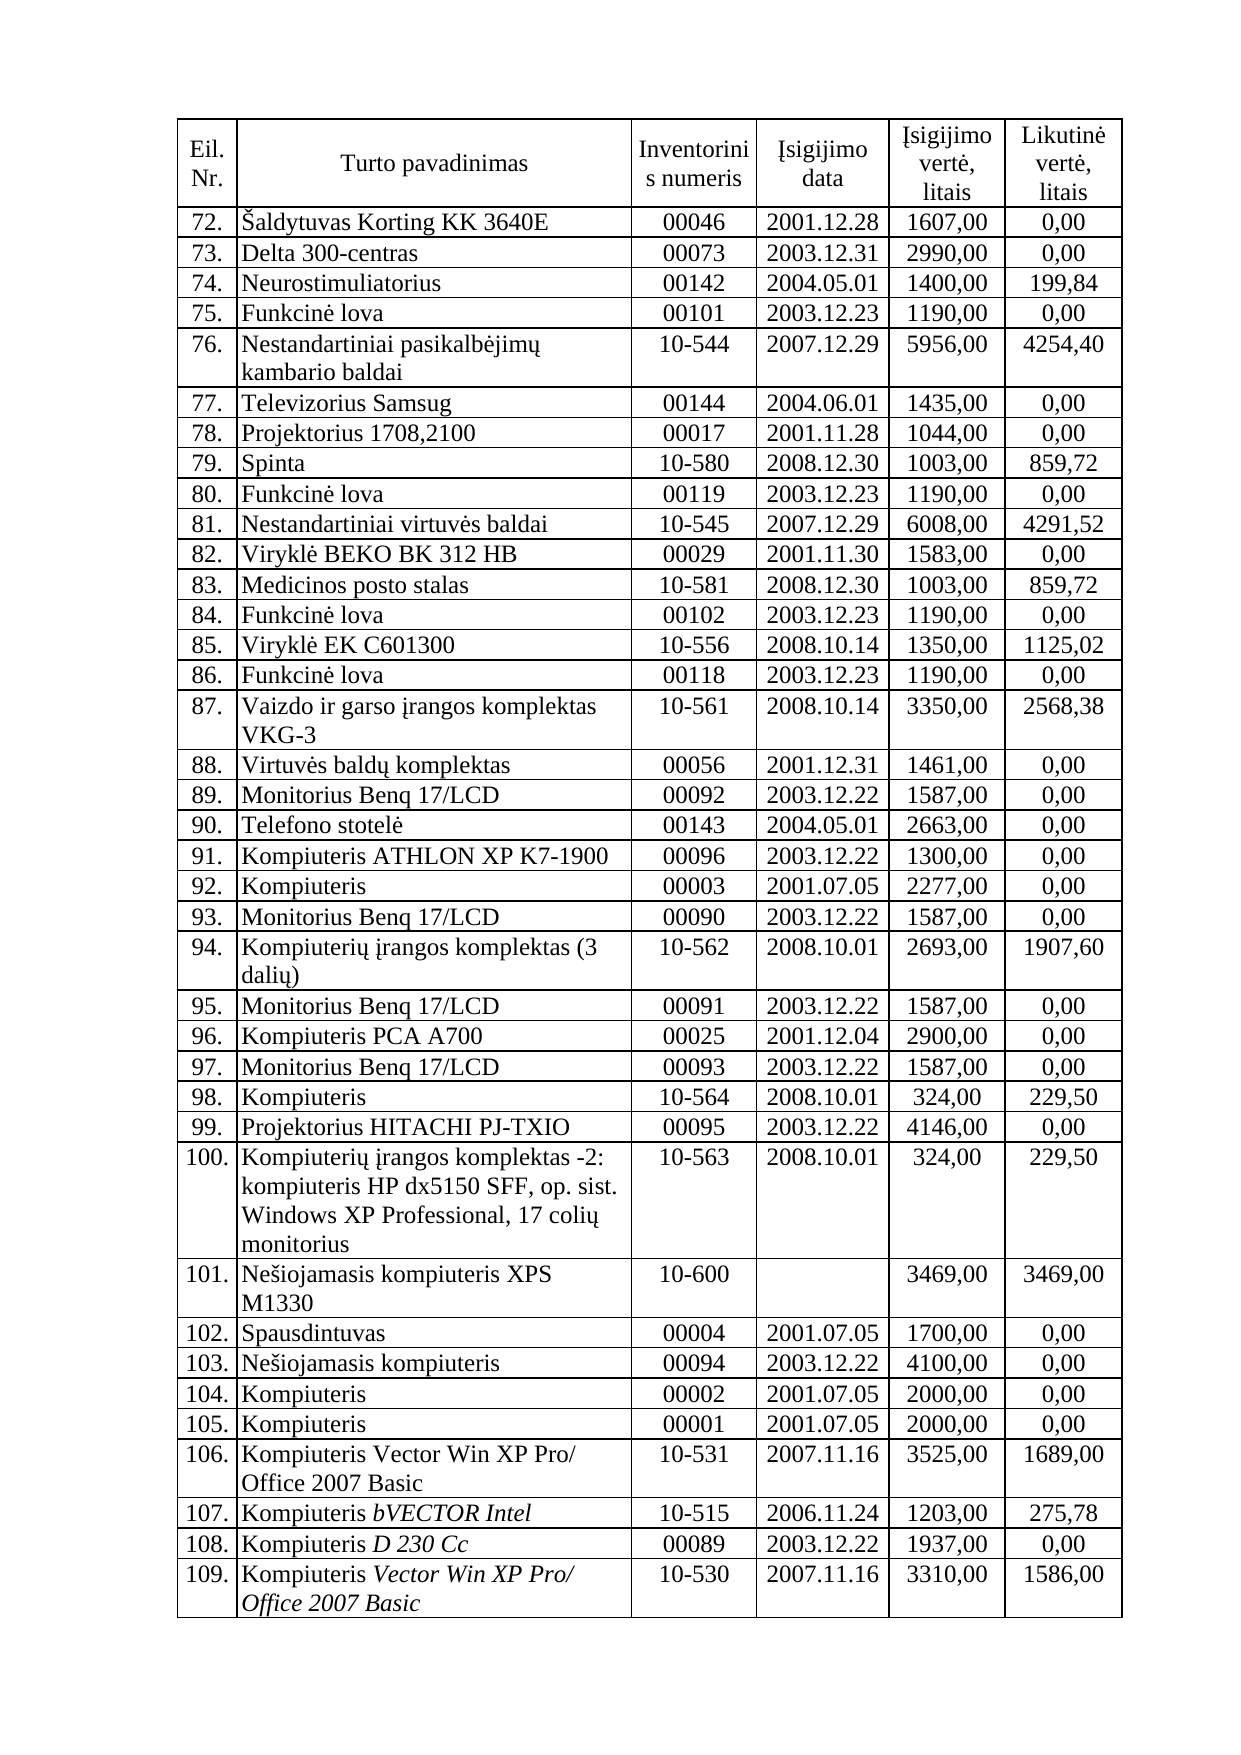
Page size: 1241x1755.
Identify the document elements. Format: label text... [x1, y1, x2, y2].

table_cell 0,00 [1006, 238, 1121, 267]
table_cell Kompiuteris [238, 871, 631, 900]
table_cell 10-564 [632, 1082, 756, 1111]
table_cell 2003.12.22 [757, 902, 888, 930]
table_cell Projektorius HITACHI PJ-TXIO [238, 1112, 631, 1141]
table_cell 2008.12.30 [757, 570, 888, 598]
table_cell 1003,00 [890, 570, 1004, 598]
table_cell 00056 [632, 750, 756, 779]
table_cell 0,00 [1006, 1409, 1121, 1438]
table_cell Funkcinė lova [238, 479, 631, 507]
table_cell 1044,00 [890, 418, 1004, 447]
table_cell 00093 [632, 1052, 756, 1080]
table_cell 0,00 [1006, 388, 1121, 417]
table_cell 2007.12.29 [757, 329, 888, 386]
table_cell 0,00 [1006, 902, 1121, 930]
table_cell 2000,00 [890, 1379, 1004, 1407]
table_cell 10-581 [632, 570, 756, 598]
table_cell Kompiuteris bVECTOR Intel [238, 1498, 631, 1527]
table_cell Kompiuterių įrangos komplektas (3 dalių) [238, 932, 631, 989]
table_cell Šaldytuvas Korting KK 3640E [238, 208, 631, 236]
table_cell 10-600 [632, 1259, 756, 1317]
table_cell Medicinos posto stalas [238, 570, 631, 598]
table_cell 10-530 [632, 1559, 756, 1617]
table_cell 83. [178, 570, 236, 598]
table_cell Nestandartiniai pasikalbėjimų kambario baldai [238, 329, 631, 386]
table_cell Kompiuteris [238, 1379, 631, 1407]
table_cell 00046 [632, 208, 756, 236]
table_cell 00017 [632, 418, 756, 447]
table_cell 4146,00 [890, 1112, 1004, 1141]
table_cell 4100,00 [890, 1348, 1004, 1377]
table_cell Neurostimuliatorius [238, 268, 631, 297]
table_cell 91. [178, 841, 236, 870]
table_cell 2001.11.28 [757, 418, 888, 447]
table_cell 10-515 [632, 1498, 756, 1527]
table_cell 10-563 [632, 1143, 756, 1257]
table_cell 1190,00 [890, 479, 1004, 507]
table_cell 77. [178, 388, 236, 417]
table_cell 75. [178, 298, 236, 327]
table_cell 2003.12.22 [757, 780, 888, 809]
table_cell 78. [178, 418, 236, 447]
table_cell 00095 [632, 1112, 756, 1141]
table_cell 2008.10.01 [757, 1082, 888, 1111]
table_cell 00073 [632, 238, 756, 267]
table_cell 0,00 [1006, 600, 1121, 629]
table_cell 2003.12.22 [757, 1112, 888, 1141]
table_cell 10-556 [632, 630, 756, 659]
table_cell 2008.10.01 [757, 932, 888, 989]
table_cell Delta 300-centras [238, 238, 631, 267]
table_cell 2008.10.14 [757, 630, 888, 659]
table_cell 1190,00 [890, 298, 1004, 327]
table_cell 199,84 [1006, 268, 1121, 297]
table_cell Kompiuteris D 230 Cc [238, 1529, 631, 1557]
table_cell 108. [178, 1529, 236, 1557]
table_cell Nestandartiniai virtuvės baldai [238, 509, 631, 538]
table_cell 00092 [632, 780, 756, 809]
table_cell 72. [178, 208, 236, 236]
table_cell 2008.12.30 [757, 448, 888, 477]
table_cell 0,00 [1006, 871, 1121, 900]
table_cell 1125,02 [1006, 630, 1121, 659]
table_cell 0,00 [1006, 1052, 1121, 1080]
table_cell Telefono stotelė [238, 811, 631, 839]
table_cell Nešiojamasis kompiuteris [238, 1348, 631, 1377]
table_cell 00002 [632, 1379, 756, 1407]
table_cell 10-561 [632, 691, 756, 748]
table_cell Kompiuterių įrangos komplektas -2: kompiuteris HP dx5150 SFF, op. sist. Windows XP Professional, 17 colių monitorius [238, 1143, 631, 1257]
table_cell 2004.05.01 [757, 268, 888, 297]
table_cell 00096 [632, 841, 756, 870]
table_cell 10-580 [632, 448, 756, 477]
table_cell 324,00 [890, 1143, 1004, 1257]
table_cell Virtuvės baldų komplektas [238, 750, 631, 779]
table_cell 1587,00 [890, 780, 1004, 809]
table_cell Monitorius Benq 17/LCD [238, 780, 631, 809]
table_header Įsigijimo vertė, litais [890, 120, 1004, 206]
table_cell 1700,00 [890, 1318, 1004, 1347]
table_cell Viryklė BEKO BK 312 HB [238, 540, 631, 568]
table_cell 100. [178, 1143, 236, 1257]
table_cell 79. [178, 448, 236, 477]
table_cell 2900,00 [890, 1021, 1004, 1050]
table_cell Projektorius 1708,2100 [238, 418, 631, 447]
table_cell Monitorius Benq 17/LCD [238, 1052, 631, 1080]
table_cell 0,00 [1006, 298, 1121, 327]
table_cell 324,00 [890, 1082, 1004, 1111]
table_cell 2001.11.30 [757, 540, 888, 568]
table_cell 92. [178, 871, 236, 900]
table_header Įsigijimo data [757, 120, 888, 206]
table_cell Televizorius Samsug [238, 388, 631, 417]
table_cell 1003,00 [890, 448, 1004, 477]
table_cell 1435,00 [890, 388, 1004, 417]
table_cell 1907,60 [1006, 932, 1121, 989]
table_cell 0,00 [1006, 991, 1121, 1020]
table_cell 2001.12.04 [757, 1021, 888, 1050]
table_cell 2001.12.31 [757, 750, 888, 779]
table_cell 93. [178, 902, 236, 930]
table_cell 859,72 [1006, 570, 1121, 598]
table_cell Kompiuteris Vector Win XP Pro/ Office 2007 Basic [238, 1440, 631, 1497]
table_cell 6008,00 [890, 509, 1004, 538]
table_cell 1583,00 [890, 540, 1004, 568]
table_cell 2007.12.29 [757, 509, 888, 538]
table_cell 2693,00 [890, 932, 1004, 989]
table_cell 4254,40 [1006, 329, 1121, 386]
table_cell 1607,00 [890, 208, 1004, 236]
table_cell 00025 [632, 1021, 756, 1050]
table_cell 103. [178, 1348, 236, 1377]
table_cell 00142 [632, 268, 756, 297]
table_cell 1350,00 [890, 630, 1004, 659]
table_cell 1203,00 [890, 1498, 1004, 1527]
table_cell 2003.12.23 [757, 479, 888, 507]
table_cell 229,50 [1006, 1143, 1121, 1257]
table_cell 0,00 [1006, 780, 1121, 809]
table_cell 106. [178, 1440, 236, 1497]
table_cell 00118 [632, 661, 756, 689]
table_cell 0,00 [1006, 1348, 1121, 1377]
table_cell 0,00 [1006, 750, 1121, 779]
table_cell 2990,00 [890, 238, 1004, 267]
table_cell 76. [178, 329, 236, 386]
table_cell 2008.10.01 [757, 1143, 888, 1257]
table_cell Spausdintuvas [238, 1318, 631, 1347]
table_cell 88. [178, 750, 236, 779]
table_cell 90. [178, 811, 236, 839]
table_cell 3469,00 [890, 1259, 1004, 1317]
table_cell 2663,00 [890, 811, 1004, 839]
table_cell 3469,00 [1006, 1259, 1121, 1317]
table_cell 10-545 [632, 509, 756, 538]
table_cell 80. [178, 479, 236, 507]
table_cell 89. [178, 780, 236, 809]
table_cell 86. [178, 661, 236, 689]
table_cell 85. [178, 630, 236, 659]
table_cell 2007.11.16 [757, 1440, 888, 1497]
table_cell 81. [178, 509, 236, 538]
table_cell 98. [178, 1082, 236, 1111]
table_cell 2568,38 [1006, 691, 1121, 748]
table_cell 1190,00 [890, 600, 1004, 629]
table_cell 0,00 [1006, 841, 1121, 870]
table_cell [757, 1259, 888, 1317]
table_cell 10-544 [632, 329, 756, 386]
table_cell 0,00 [1006, 208, 1121, 236]
table_cell 2001.07.05 [757, 871, 888, 900]
table_cell 00091 [632, 991, 756, 1020]
table_cell Funkcinė lova [238, 298, 631, 327]
table_cell 105. [178, 1409, 236, 1438]
table_cell 87. [178, 691, 236, 748]
table_cell 5956,00 [890, 329, 1004, 386]
table_cell 229,50 [1006, 1082, 1121, 1111]
table_cell Kompiuteris [238, 1409, 631, 1438]
table_cell 2001.07.05 [757, 1318, 888, 1347]
table_cell 2003.12.31 [757, 238, 888, 267]
table_header Turto pavadinimas [238, 120, 631, 206]
table_cell 0,00 [1006, 1112, 1121, 1141]
table_cell 00090 [632, 902, 756, 930]
table_cell 0,00 [1006, 540, 1121, 568]
table_cell 1587,00 [890, 991, 1004, 1020]
table_cell 00094 [632, 1348, 756, 1377]
table_cell 2003.12.22 [757, 991, 888, 1020]
table_cell 1587,00 [890, 902, 1004, 930]
table_cell 101. [178, 1259, 236, 1317]
table_cell Viryklė EK C601300 [238, 630, 631, 659]
table_cell 00101 [632, 298, 756, 327]
table_cell 00144 [632, 388, 756, 417]
table_cell 4291,52 [1006, 509, 1121, 538]
table_cell 99. [178, 1112, 236, 1141]
table_cell 2277,00 [890, 871, 1004, 900]
table_cell 97. [178, 1052, 236, 1080]
table_cell 95. [178, 991, 236, 1020]
table_cell 2003.12.23 [757, 600, 888, 629]
table_cell 859,72 [1006, 448, 1121, 477]
table_cell 1937,00 [890, 1529, 1004, 1557]
table_cell Kompiuteris ATHLON XP K7-1900 [238, 841, 631, 870]
table_cell 00001 [632, 1409, 756, 1438]
table_cell 3350,00 [890, 691, 1004, 748]
table_cell 0,00 [1006, 661, 1121, 689]
table_cell 00003 [632, 871, 756, 900]
table_cell Monitorius Benq 17/LCD [238, 902, 631, 930]
table_cell 1461,00 [890, 750, 1004, 779]
table_cell 10-562 [632, 932, 756, 989]
table_cell Monitorius Benq 17/LCD [238, 991, 631, 1020]
table_cell Kompiuteris PCA A700 [238, 1021, 631, 1050]
table_cell 00102 [632, 600, 756, 629]
table_cell 0,00 [1006, 1318, 1121, 1347]
table_cell 2008.10.14 [757, 691, 888, 748]
table_cell 00119 [632, 479, 756, 507]
table_cell 102. [178, 1318, 236, 1347]
table_cell 2000,00 [890, 1409, 1004, 1438]
table_cell 00004 [632, 1318, 756, 1347]
table_cell Funkcinė lova [238, 661, 631, 689]
table_cell 1190,00 [890, 661, 1004, 689]
table_cell 0,00 [1006, 811, 1121, 839]
table_cell 74. [178, 268, 236, 297]
table_cell 2003.12.22 [757, 1348, 888, 1377]
table_cell Spinta [238, 448, 631, 477]
table_cell 2003.12.22 [757, 841, 888, 870]
table_cell 2003.12.23 [757, 298, 888, 327]
table_header Inventorinis numeris [632, 120, 756, 206]
table_cell 3525,00 [890, 1440, 1004, 1497]
table_cell 2004.06.01 [757, 388, 888, 417]
table_cell 00029 [632, 540, 756, 568]
table_cell 3310,00 [890, 1559, 1004, 1617]
table_cell 2001.07.05 [757, 1379, 888, 1407]
table_cell Nešiojamasis kompiuteris XPS M1330 [238, 1259, 631, 1317]
table_cell 109. [178, 1559, 236, 1617]
table_cell 1586,00 [1006, 1559, 1121, 1617]
table_cell 104. [178, 1379, 236, 1407]
table_header Likutinė vertė, litais [1006, 120, 1121, 206]
table_cell 1689,00 [1006, 1440, 1121, 1497]
table_cell 2003.12.22 [757, 1052, 888, 1080]
table_cell 2001.07.05 [757, 1409, 888, 1438]
table_cell 96. [178, 1021, 236, 1050]
table_cell 0,00 [1006, 1021, 1121, 1050]
table_cell 275,78 [1006, 1498, 1121, 1527]
table_header Eil. Nr. [178, 120, 236, 206]
table_cell 94. [178, 932, 236, 989]
table_cell Kompiuteris Vector Win XP Pro/ Office 2007 Basic [238, 1559, 631, 1617]
table_cell 2007.11.16 [757, 1559, 888, 1617]
table_cell 0,00 [1006, 418, 1121, 447]
table_cell 0,00 [1006, 479, 1121, 507]
table_cell 2003.12.22 [757, 1529, 888, 1557]
table_cell 2004.05.01 [757, 811, 888, 839]
table_cell 00143 [632, 811, 756, 839]
table_cell 2003.12.23 [757, 661, 888, 689]
table_cell 0,00 [1006, 1529, 1121, 1557]
table_cell 84. [178, 600, 236, 629]
table_cell 10-531 [632, 1440, 756, 1497]
table_cell Vaizdo ir garso įrangos komplektas VKG-3 [238, 691, 631, 748]
table_cell 00089 [632, 1529, 756, 1557]
table_cell 82. [178, 540, 236, 568]
table_cell 1587,00 [890, 1052, 1004, 1080]
table_cell 1300,00 [890, 841, 1004, 870]
table_cell Funkcinė lova [238, 600, 631, 629]
table_cell 107. [178, 1498, 236, 1527]
table_cell 0,00 [1006, 1379, 1121, 1407]
table_cell 73. [178, 238, 236, 267]
table_cell Kompiuteris [238, 1082, 631, 1111]
table_cell 1400,00 [890, 268, 1004, 297]
table_cell 2001.12.28 [757, 208, 888, 236]
table_cell 2006.11.24 [757, 1498, 888, 1527]
